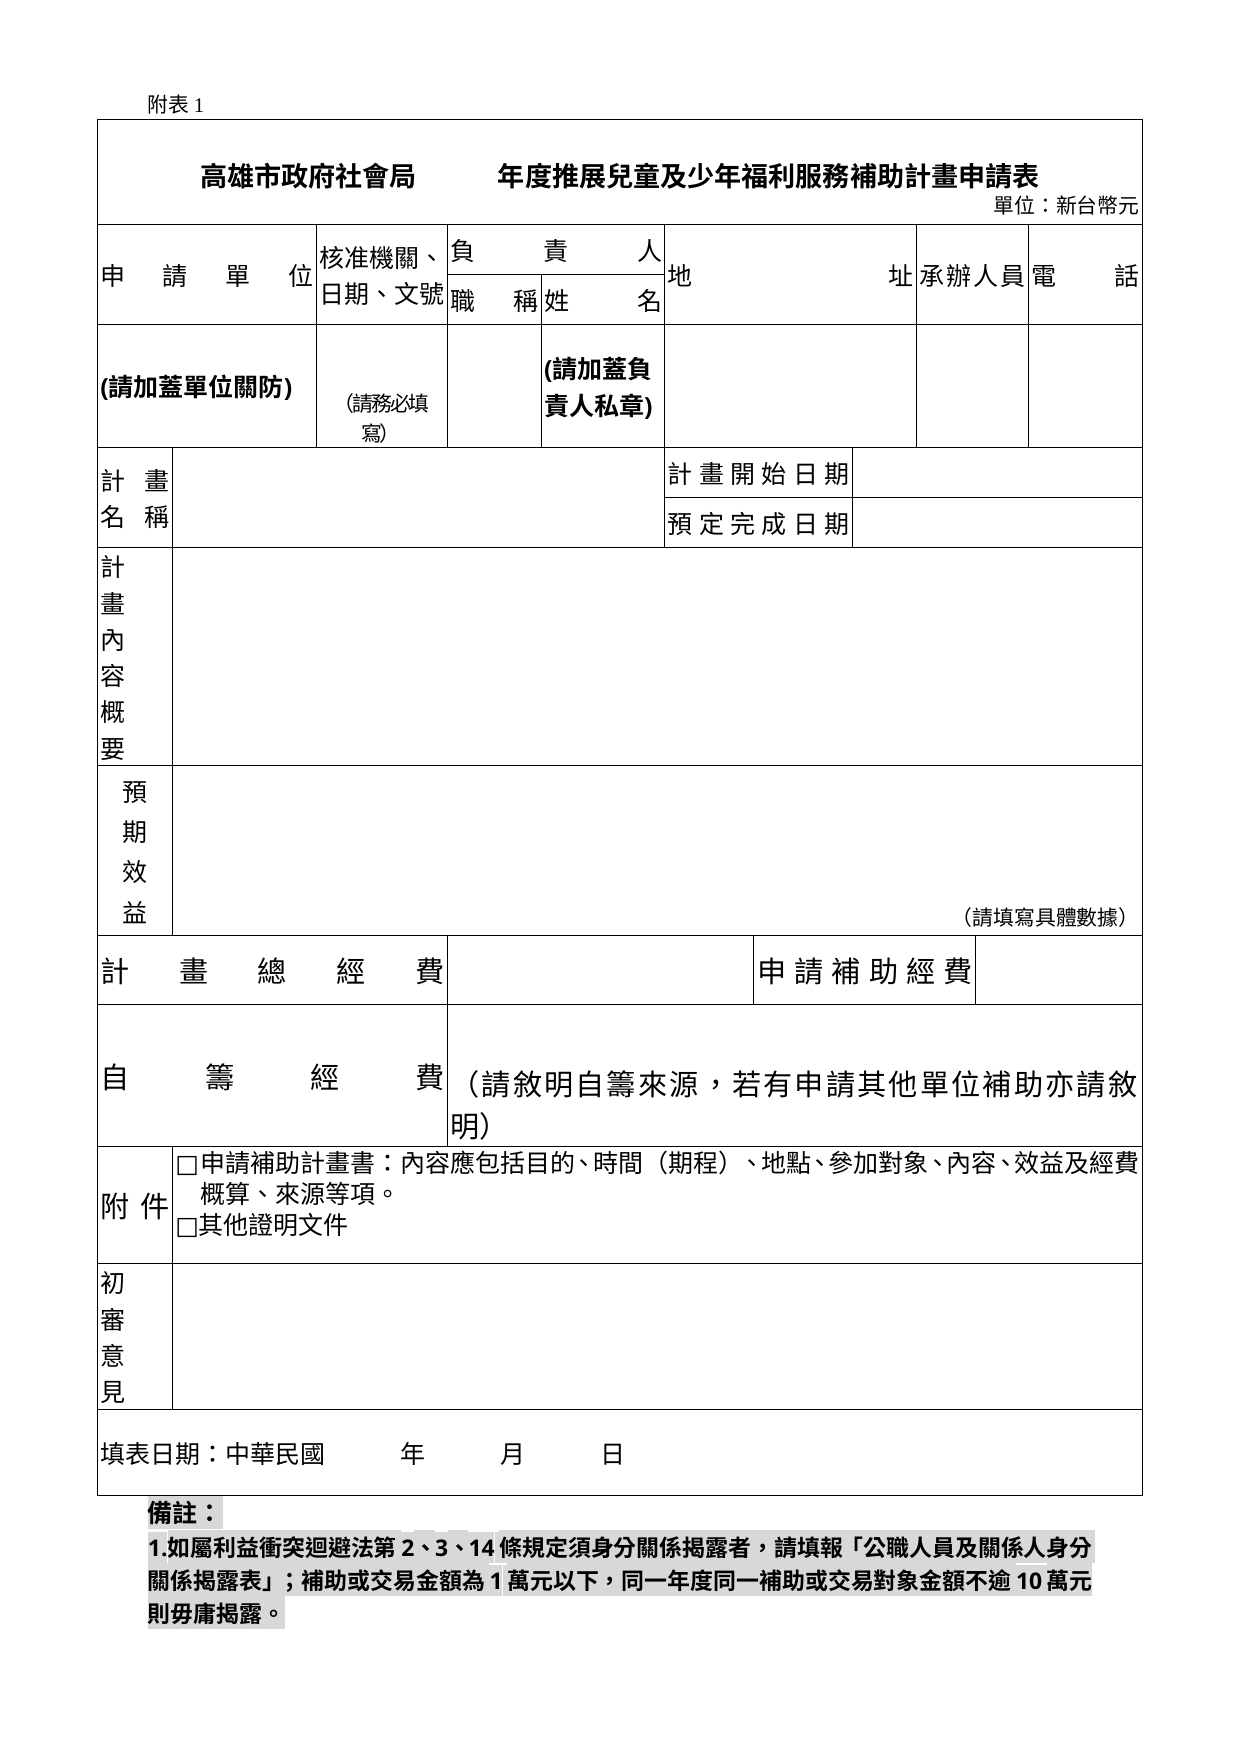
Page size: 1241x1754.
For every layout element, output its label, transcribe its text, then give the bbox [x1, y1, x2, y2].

table_cell 負責人 [448, 225, 664, 274]
table_cell [173, 548, 1142, 765]
table_cell 計畫總經費 [98, 936, 447, 1004]
table_cell 核准機關、日期、文號 [317, 225, 447, 324]
table_cell [173, 448, 664, 547]
table_cell [665, 325, 916, 447]
table_cell [1029, 325, 1142, 447]
table_cell 申請補助計畫書：內容應包括目的、時間（期程）、地點、參加對象、內容、效益及經費概算、來源等項。 □其他證明文件 [173, 1147, 1142, 1263]
table_cell 申請補助經費 [754, 936, 975, 1004]
table_cell 地址 [665, 225, 916, 324]
table_cell (請加蓋單位關防) [98, 325, 316, 447]
table_cell 申請單位 [98, 225, 316, 324]
table_cell （請敘明自籌來源，若有申請其他單位補助亦請敘明） [448, 1005, 1142, 1146]
table_cell [448, 325, 541, 447]
text 備註： [148, 1496, 1092, 1529]
table_cell 職稱 [448, 275, 541, 324]
table_cell 預定完成日期 [665, 498, 852, 547]
table_cell [917, 325, 1028, 447]
table_cell 初 審 意 見 [98, 1264, 172, 1409]
table_cell 姓名 [542, 275, 664, 324]
table_cell 填表日期：中華民國 年 月 日 [98, 1410, 1142, 1495]
table_cell [853, 448, 1142, 497]
table_cell [173, 1264, 1142, 1409]
table_cell （請填寫具體數據） [173, 766, 1142, 935]
table_cell 預 期 效 益 [98, 766, 172, 935]
table_cell 計 畫 內 容 概 要 [98, 548, 172, 765]
table_cell 承辦人員 [917, 225, 1028, 324]
table_cell 電話 [1029, 225, 1142, 324]
table_cell 自籌經費 [98, 1005, 447, 1146]
table_cell [976, 936, 1142, 1004]
table_cell 計畫名稱 [98, 448, 172, 547]
table_cell 附件 [98, 1147, 172, 1263]
table_cell [853, 498, 1142, 547]
table_cell [448, 936, 753, 1004]
table_cell (請加蓋負責人私章) [542, 325, 664, 447]
table_header 高雄市政府社會局 年度推展兒童及少年福利服務補助計畫申請表 單位：新台幣元 [98, 120, 1142, 224]
text 1.如屬利益衝突迴避法第2、3、14條規定須身分關係揭露者，請填報「公職人員及關係人身分關係揭露表」；補助或交易金額為1萬元以下，同一年度同一補助或交易對象金額不逾10萬元則毋庸揭露。 [148, 1529, 1092, 1629]
table_cell （請務必填寫） [317, 325, 447, 447]
table_cell 計畫開始日期 [665, 448, 852, 497]
